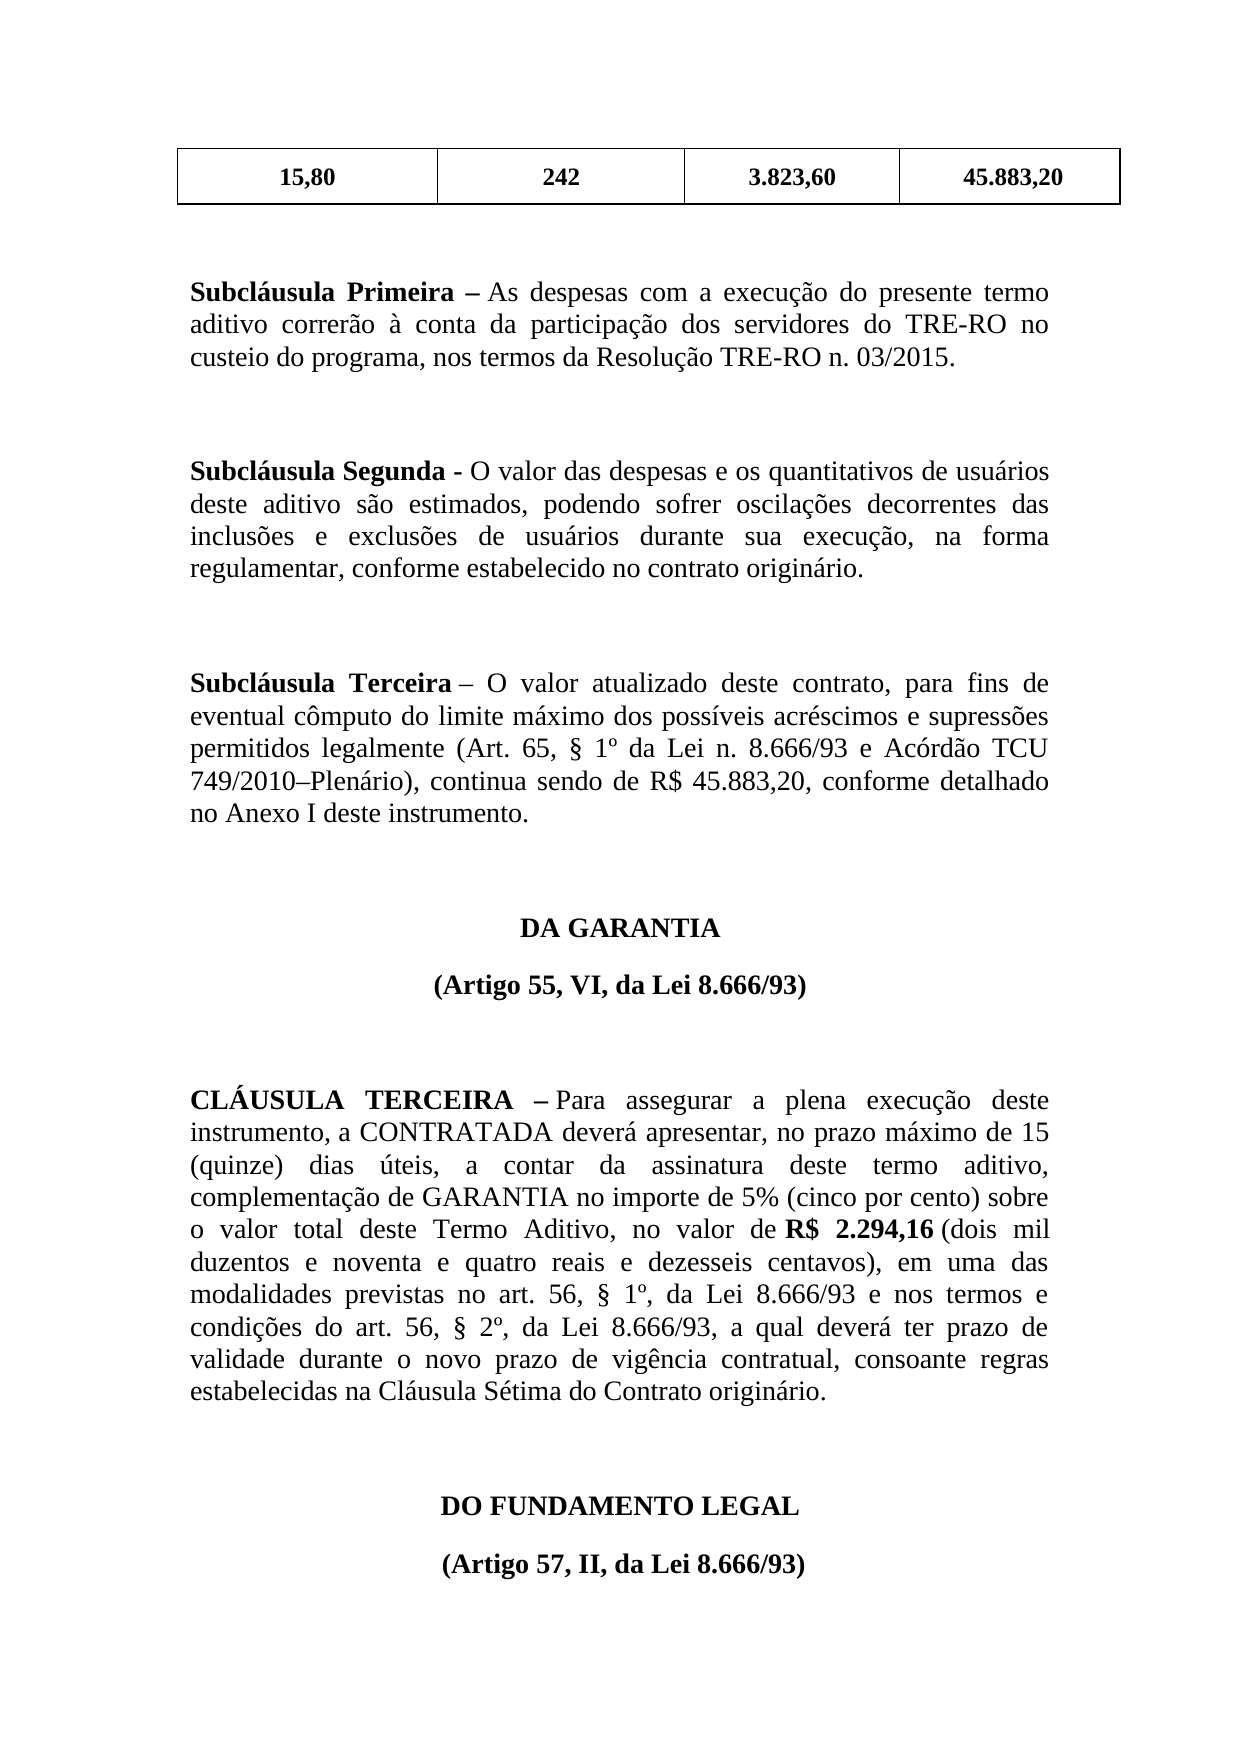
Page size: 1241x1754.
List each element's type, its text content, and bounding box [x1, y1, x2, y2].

text DA GARANTIA [190, 911, 1051, 943]
text Subcláusula Terceira – O valor atualizado deste contrato, para fins de eventual cômputo do limite máximo dos possíveis acréscimos e supressões permitidos legalmente (Art. 65, § 1º da Lei n. 8.666/93 e Acórdão TCU 749/2010–Plenário), continua sendo de R$ 45.883,20, conforme detalhado no Anexo I deste instrumento. [190, 666, 1051, 828]
table_cell 3.823,60 [685, 149, 899, 203]
text CLÁUSULA TERCEIRA – Para assegurar a plena execução deste instrumento, a CONTRATADA deverá apresentar, no prazo máximo de 15 (quinze) dias úteis, a contar da assinatura deste termo aditivo, complementação de GARANTIA no importe de 5% (cinco por cento) sobre o valor total deste Termo Aditivo, no valor de R$ 2.294,16 (dois mil duzentos e noventa e quatro reais e dezesseis centavos), em uma das modalidades previstas no art. 56, § 1º, da Lei 8.666/93 e nos termos e condições do art. 56, § 2º, da Lei 8.666/93, a qual deverá ter prazo de validade durante o novo prazo de vigência contratual, consoante regras estabelecidas na Cláusula Sétima do Contrato originário. [190, 1083, 1051, 1407]
text DO FUNDAMENTO LEGAL [190, 1489, 1051, 1522]
text (Artigo 55, VI, da Lei 8.666/93) [190, 968, 1051, 1001]
text (Artigo 57, II, da Lei 8.666/93) [190, 1547, 1051, 1579]
table_cell 45.883,20 [900, 149, 1119, 203]
table_cell 15,80 [178, 149, 437, 203]
text Subcláusula Primeira – As despesas com a execução do presente termo aditivo correrão à conta da participação dos servidores do TRE-RO no custeio do programa, nos termos da Resolução TRE-RO n. 03/2015. [190, 275, 1051, 372]
table_cell 242 [438, 149, 684, 203]
text Subcláusula Segunda - O valor das despesas e os quantitativos de usuários deste aditivo são estimados, podendo sofrer oscilações decorrentes das inclusões e exclusões de usuários durante sua execução, na forma regulamentar, conforme estabelecido no contrato originário. [190, 454, 1051, 584]
